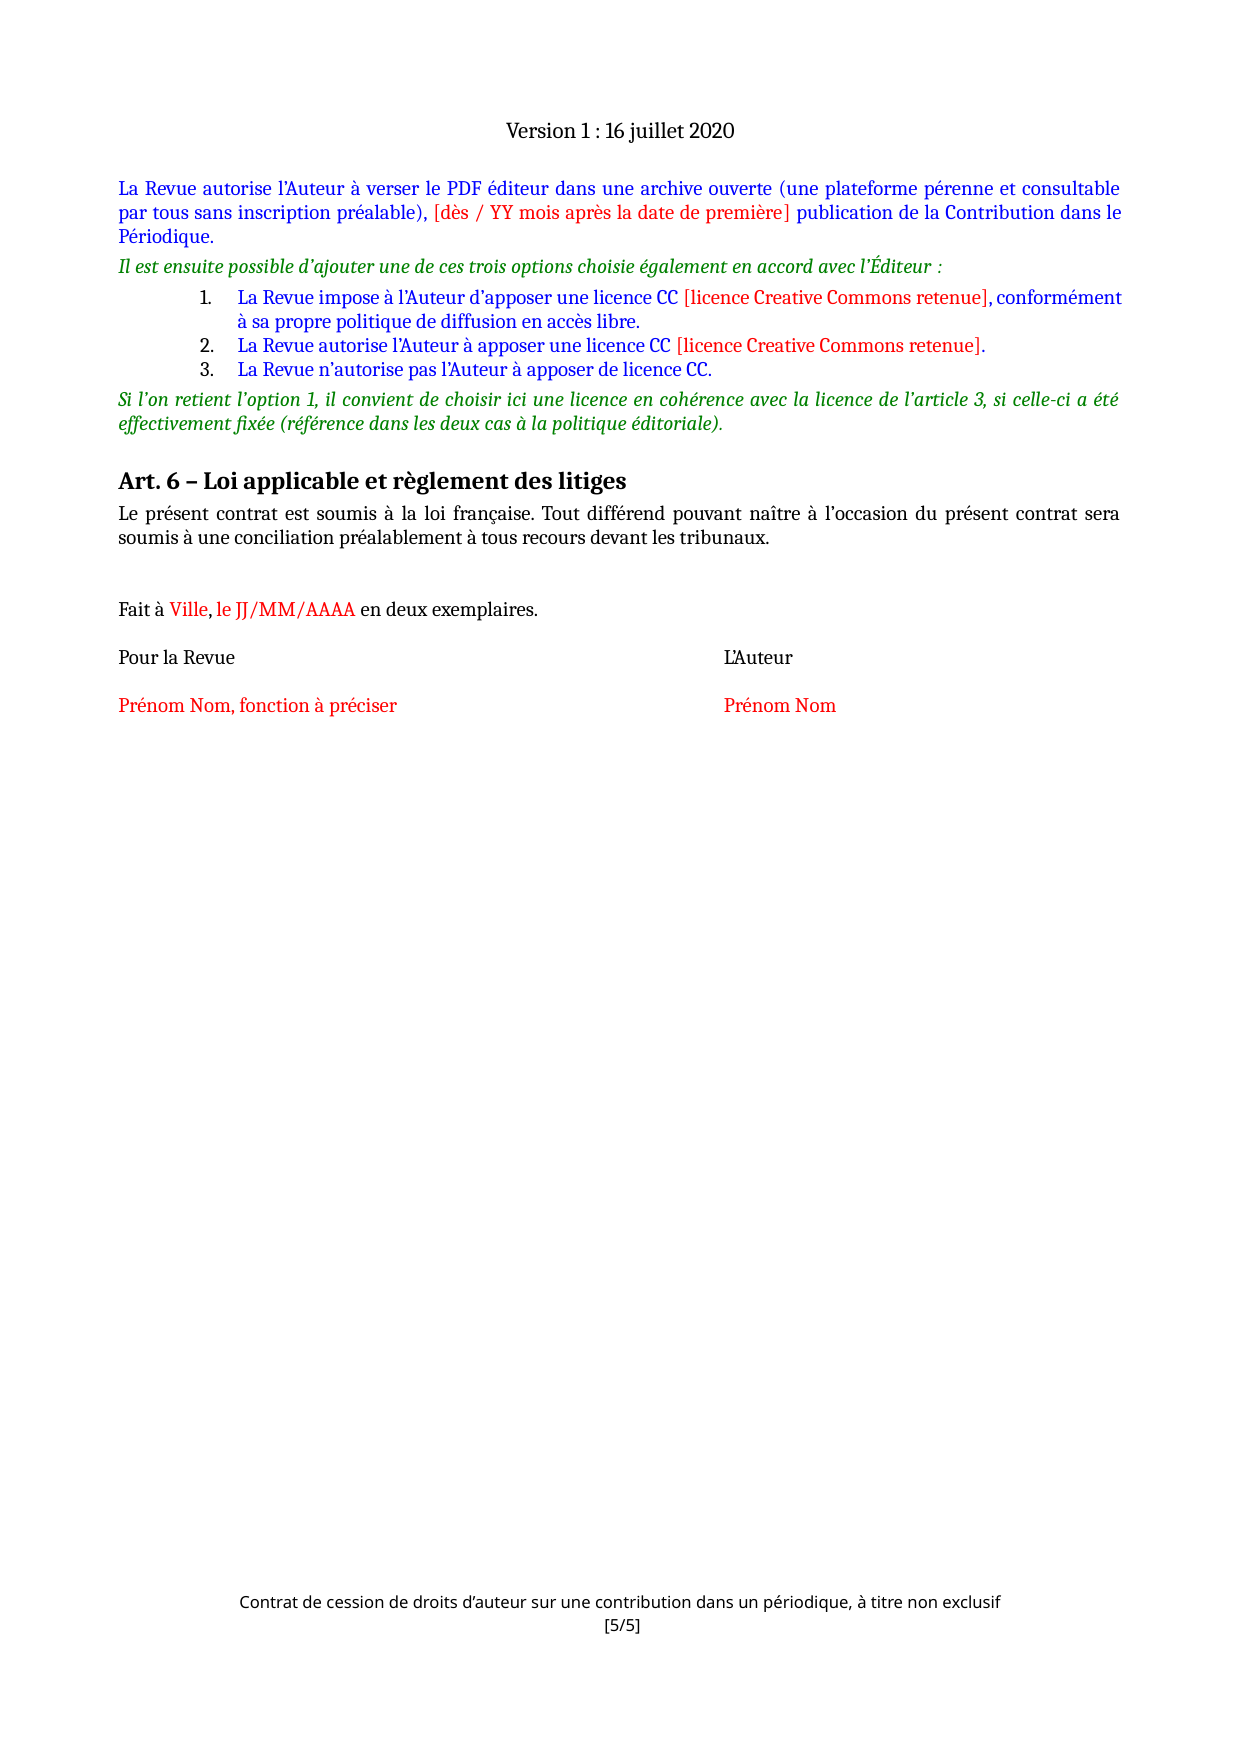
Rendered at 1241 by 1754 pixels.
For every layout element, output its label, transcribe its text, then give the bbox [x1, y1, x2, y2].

text Prénom Nom, fonction à préciser Prénom Nom [118, 693, 1122, 717]
list La Revue n’autorise pas l’Auteur à apposer de licence CC. [200, 357, 1122, 381]
list La Revue autorise l’Auteur à apposer une licence CC [licence Creative Commons retenue]. [200, 333, 1122, 357]
text Pour la Revue L’Auteur [118, 645, 1122, 669]
list La Revue impose à l’Auteur d’apposer une licence CC [licence Creative Commons retenue], conformément à sa propre politique de diffusion en accès libre. [200, 285, 1122, 333]
text La Revue autorise l’Auteur à verser le PDF éditeur dans une archive ouverte (une plateforme pérenne et consultable par tous sans inscription préalable), [dès / YY mois après la date de première] publication de la Contribution dans le Périodique. [118, 177, 1122, 249]
text Fait à Ville, le JJ/MM/AAAA en deux exemplaires. [118, 597, 1122, 621]
text Si l’on retient l’option 1, il convient de choisir ici une licence en cohérence avec la licence de l’article 3, si celle-ci a été effectivement fixée (référence dans les deux cas à la politique éditoriale). [118, 387, 1122, 435]
text Le présent contrat est soumis à la loi française. Tout différend pouvant naître à l’occasion du présent contrat sera soumis à une conciliation préalablement à tous recours devant les tribunaux. [118, 502, 1122, 549]
subtitle Art. 6 – Loi applicable et règlement des litiges [118, 467, 1122, 495]
text Il est ensuite possible d’ajouter une de ces trois options choisie également en accord avec l’Éditeur : [118, 255, 1122, 279]
